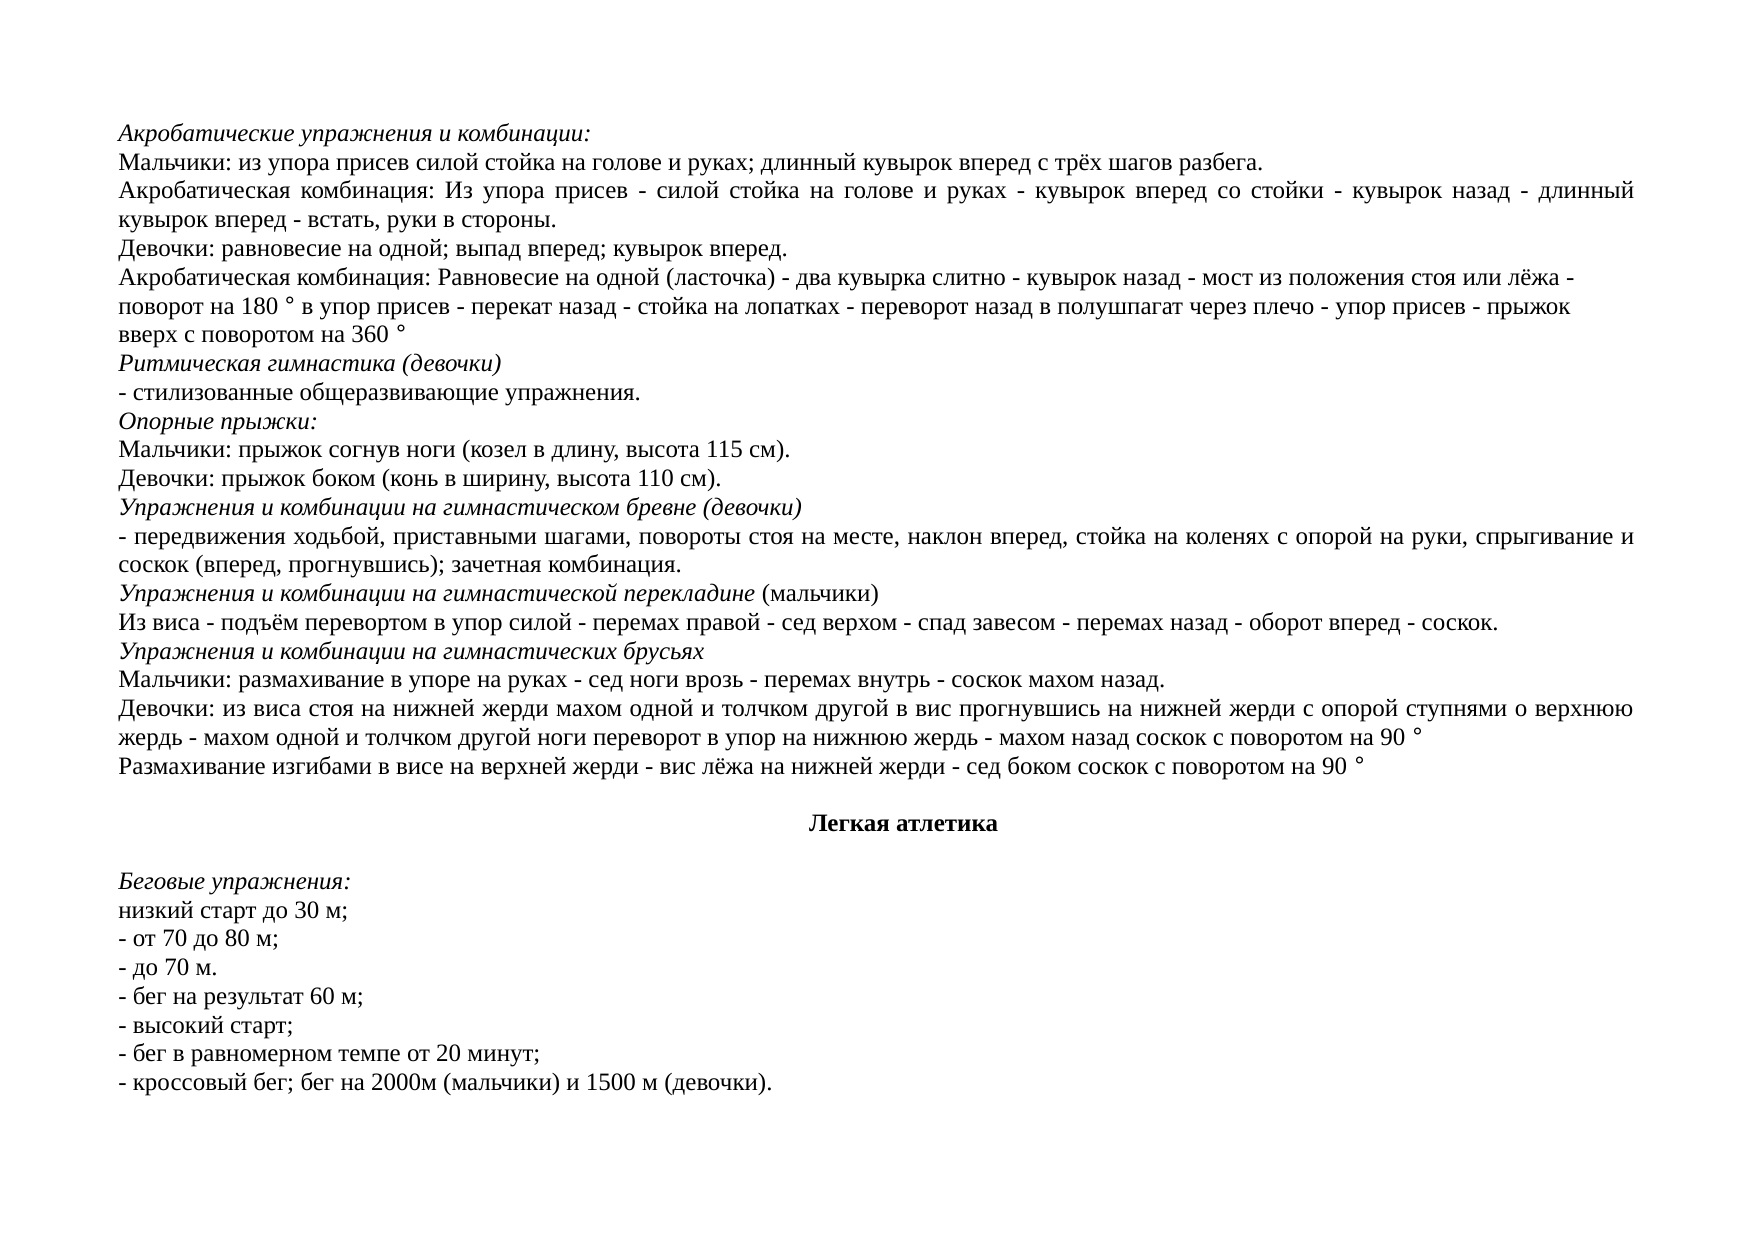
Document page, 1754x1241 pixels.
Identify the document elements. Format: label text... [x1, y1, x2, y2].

text - бег в равномерном темпе от 20 минут; [118, 1038, 1636, 1067]
text Акробатическая комбинация: Равновесие на одной (ласточка) - два кувырка слитно - кувырок назад - мост из положения стоя или лёжа - поворот на 180 ° в упор присев - перекат назад - стойка на лопатках - переворот назад в полушпагат через плечо - упор присев - прыжок вверх с поворотом на 360 ° [118, 262, 1636, 348]
text - до 70 м. [118, 952, 1636, 981]
text - стилизованные общеразвивающие упражнения. [118, 377, 1636, 406]
text Опорные прыжки: [118, 406, 1636, 434]
text Размахивание изгибами в висе на верхней жерди - вис лёжа на нижней жерди - сед боком соскок с поворотом на 90 ° [118, 751, 1636, 780]
text Акробатическая комбинация: Из упора присев - силой стойка на голове и руках - кувырок вперед со стойки - кувырок назад - длинный кувырок вперед - встать, руки в стороны. [118, 176, 1636, 233]
text низкий старт до 30 м; [118, 895, 1636, 923]
text Беговые упражнения: [118, 866, 1636, 895]
text - от 70 до 80 м; [118, 923, 1636, 952]
text Девочки: из виса стоя на нижней жерди махом одной и толчком другой в вис прогнувшись на нижней жерди с опорой ступнями о верхнюю жердь - махом одной и толчком другой ноги переворот в упор на нижнюю жердь - махом назад соскок с поворотом на 90 ° [118, 693, 1636, 751]
text - бег на результат 60 м; [118, 981, 1636, 1010]
text Ритмическая гимнастика (девочки) [118, 348, 1636, 377]
text Мальчики: из упора присев силой стойка на голове и руках; длинный кувырок вперед с трёх шагов разбега. [118, 147, 1636, 176]
text Легкая атлетика [118, 808, 1636, 837]
text - высокий старт; [118, 1010, 1636, 1038]
text - передвижения ходьбой, приставными шагами, повороты стоя на месте, наклон вперед, стойка на коленях с опорой на руки, спрыгивание и соскок (вперед, прогнувшись); зачетная комбинация. [118, 521, 1636, 578]
text Девочки: равновесие на одной; выпад вперед; кувырок вперед. [118, 233, 1636, 262]
text Упражнения и комбинации на гимнастической перекладине (мальчики) [118, 578, 1636, 607]
text Девочки: прыжок боком (конь в ширину, высота 110 см). [118, 463, 1636, 492]
text - кроссовый бег; бег на 2000м (мальчики) и 1500 м (девочки). [118, 1067, 1636, 1096]
text Упражнения и комбинации на гимнастическом бревне (девочки) [118, 492, 1636, 521]
text Мальчики: прыжок согнув ноги (козел в длину, высота 115 см). [118, 434, 1636, 463]
text Акробатические упражнения и комбинации: [118, 118, 1636, 147]
text Мальчики: размахивание в упоре на руках - сед ноги врозь - перемах внутрь - соскок махом назад. [118, 664, 1636, 693]
text Из виса - подъём перевортом в упор силой - перемах правой - сед верхом - спад завесом - перемах назад - оборот вперед - соскок. [118, 607, 1636, 636]
text Упражнения и комбинации на гимнастических брусьях [118, 636, 1636, 664]
